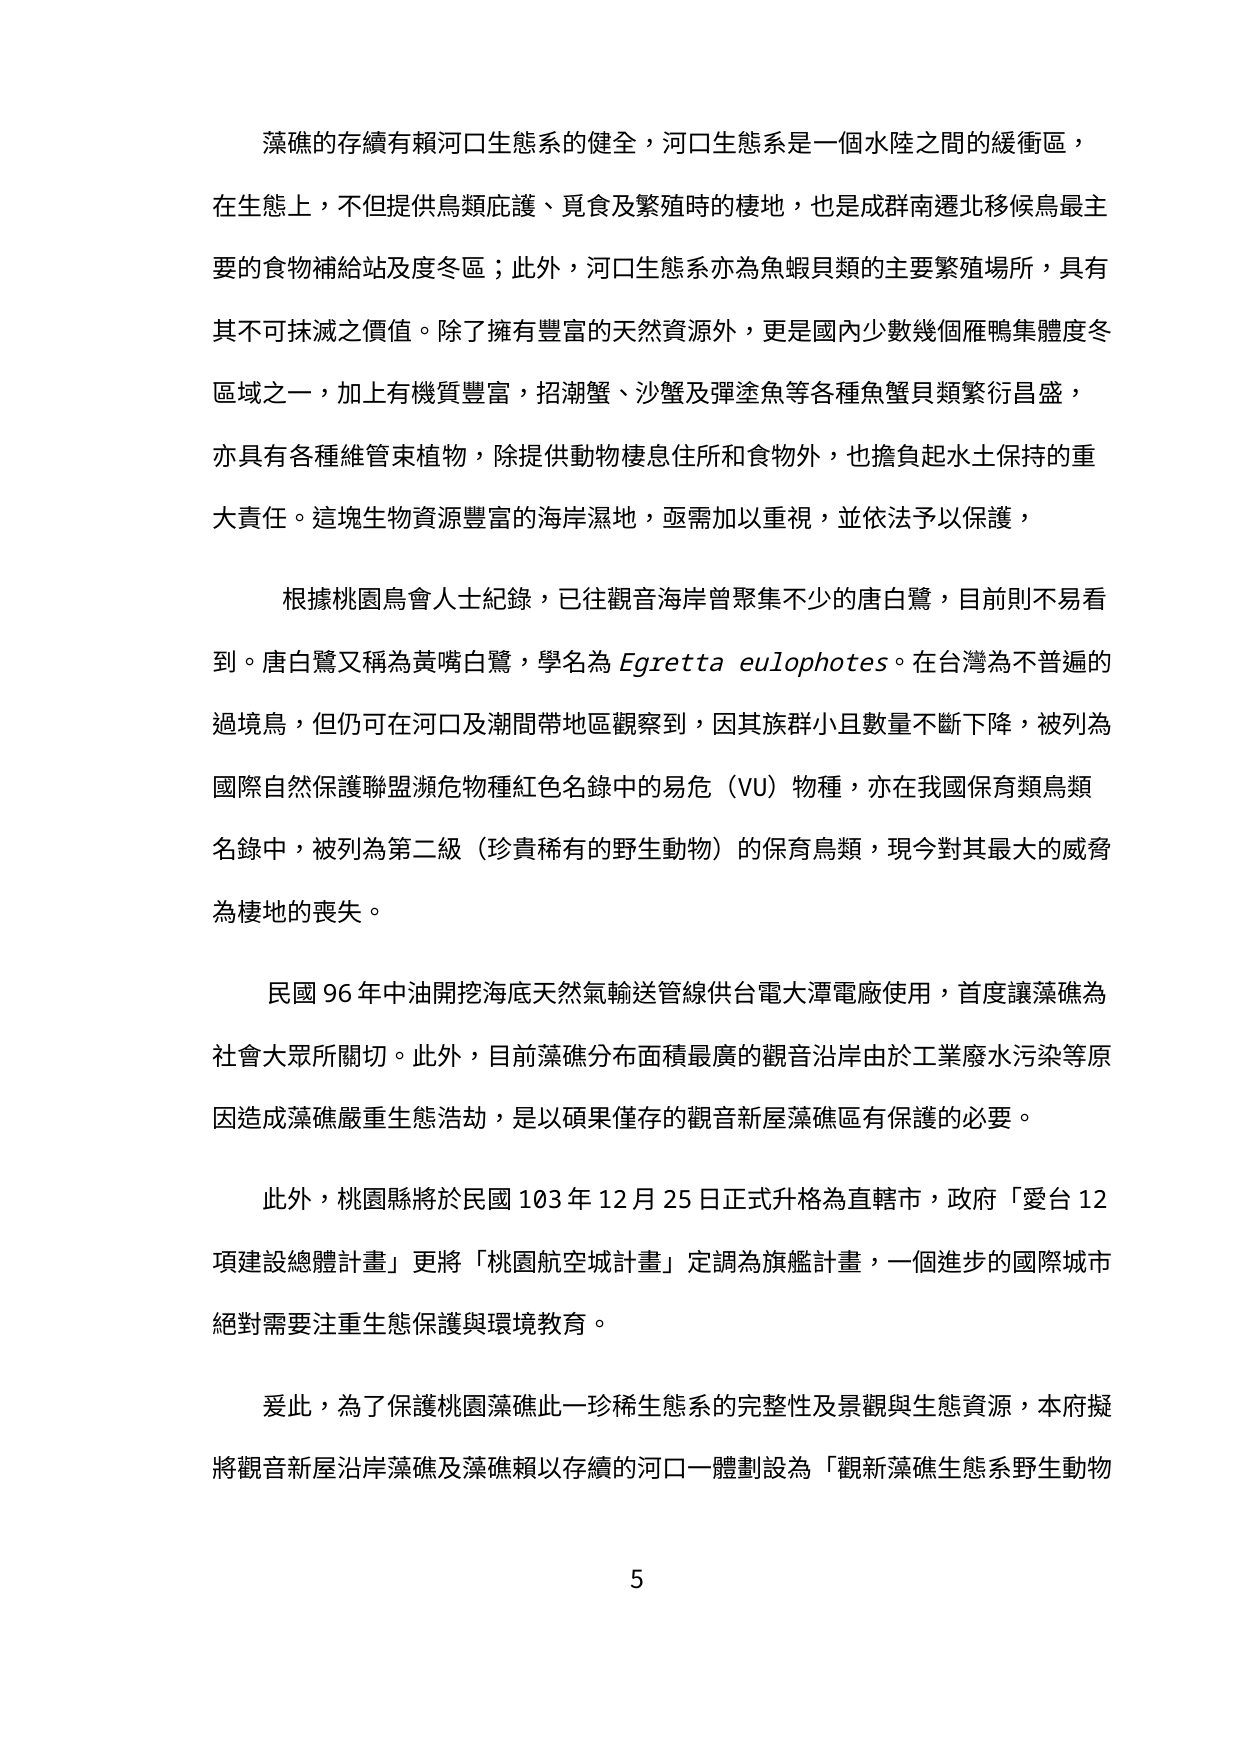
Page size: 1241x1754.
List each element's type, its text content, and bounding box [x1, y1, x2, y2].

subtitle 爰此，為了保護桃園藻礁此一珍稀生態系的完整性及景觀與生態資源，本府擬將觀音新屋沿岸藻礁及藻礁賴以存續的河口一體劃設為「觀新藻礁生態系野生動物 [212, 1363, 1112, 1488]
subtitle 民國96年中油開挖海底天然氣輸送管線供台電大潭電廠使用，首度讓藻礁為社會大眾所關切。此外，目前藻礁分布面積最廣的觀音沿岸由於工業廢水污染等原因造成藻礁嚴重生態浩劫，是以碩果僅存的觀音新屋藻礁區有保護的必要。 [162, 950, 1112, 1138]
subtitle 藻礁的存續有賴河口生態系的健全，河口生態系是一個水陸之間的緩衝區，在生態上，不但提供鳥類庇護、覓食及繁殖時的棲地，也是成群南遷北移候鳥最主要的食物補給站及度冬區；此外，河口生態系亦為魚蝦貝類的主要繁殖場所，具有其不可抹滅之價值。除了擁有豐富的天然資源外，更是國內少數幾個雁鴨集體度冬區域之一，加上有機質豐富，招潮蟹、沙蟹及彈塗魚等各種魚蟹貝類繁衍昌盛，亦具有各種維管束植物，除提供動物棲息住所和食物外，也擔負起水土保持的重大責任。這塊生物資源豐富的海岸濕地，亟需加以重視，並依法予以保護， [212, 100, 1112, 538]
subtitle 此外，桃園縣將於民國103年12月25日正式升格為直轄市，政府「愛台12項建設總體計畫」更將「桃園航空城計畫」定調為旗艦計畫，一個進步的國際城市絕對需要注重生態保護與環境教育。 [212, 1156, 1112, 1344]
subtitle 根據桃園鳥會人士紀錄，已往觀音海岸曾聚集不少的唐白鷺，目前則不易看到。唐白鷺又稱為黃嘴白鷺，學名為Egretta eulophotes。在台灣為不普遍的過境鳥，但仍可在河口及潮間帶地區觀察到，因其族群小且數量不斷下降，被列為國際自然保護聯盟瀕危物種紅色名錄中的易危（VU）物種，亦在我國保育類鳥類名錄中，被列為第二級（珍貴稀有的野生動物）的保育鳥類，現今對其最大的威脅為棲地的喪失。 [162, 556, 1112, 931]
